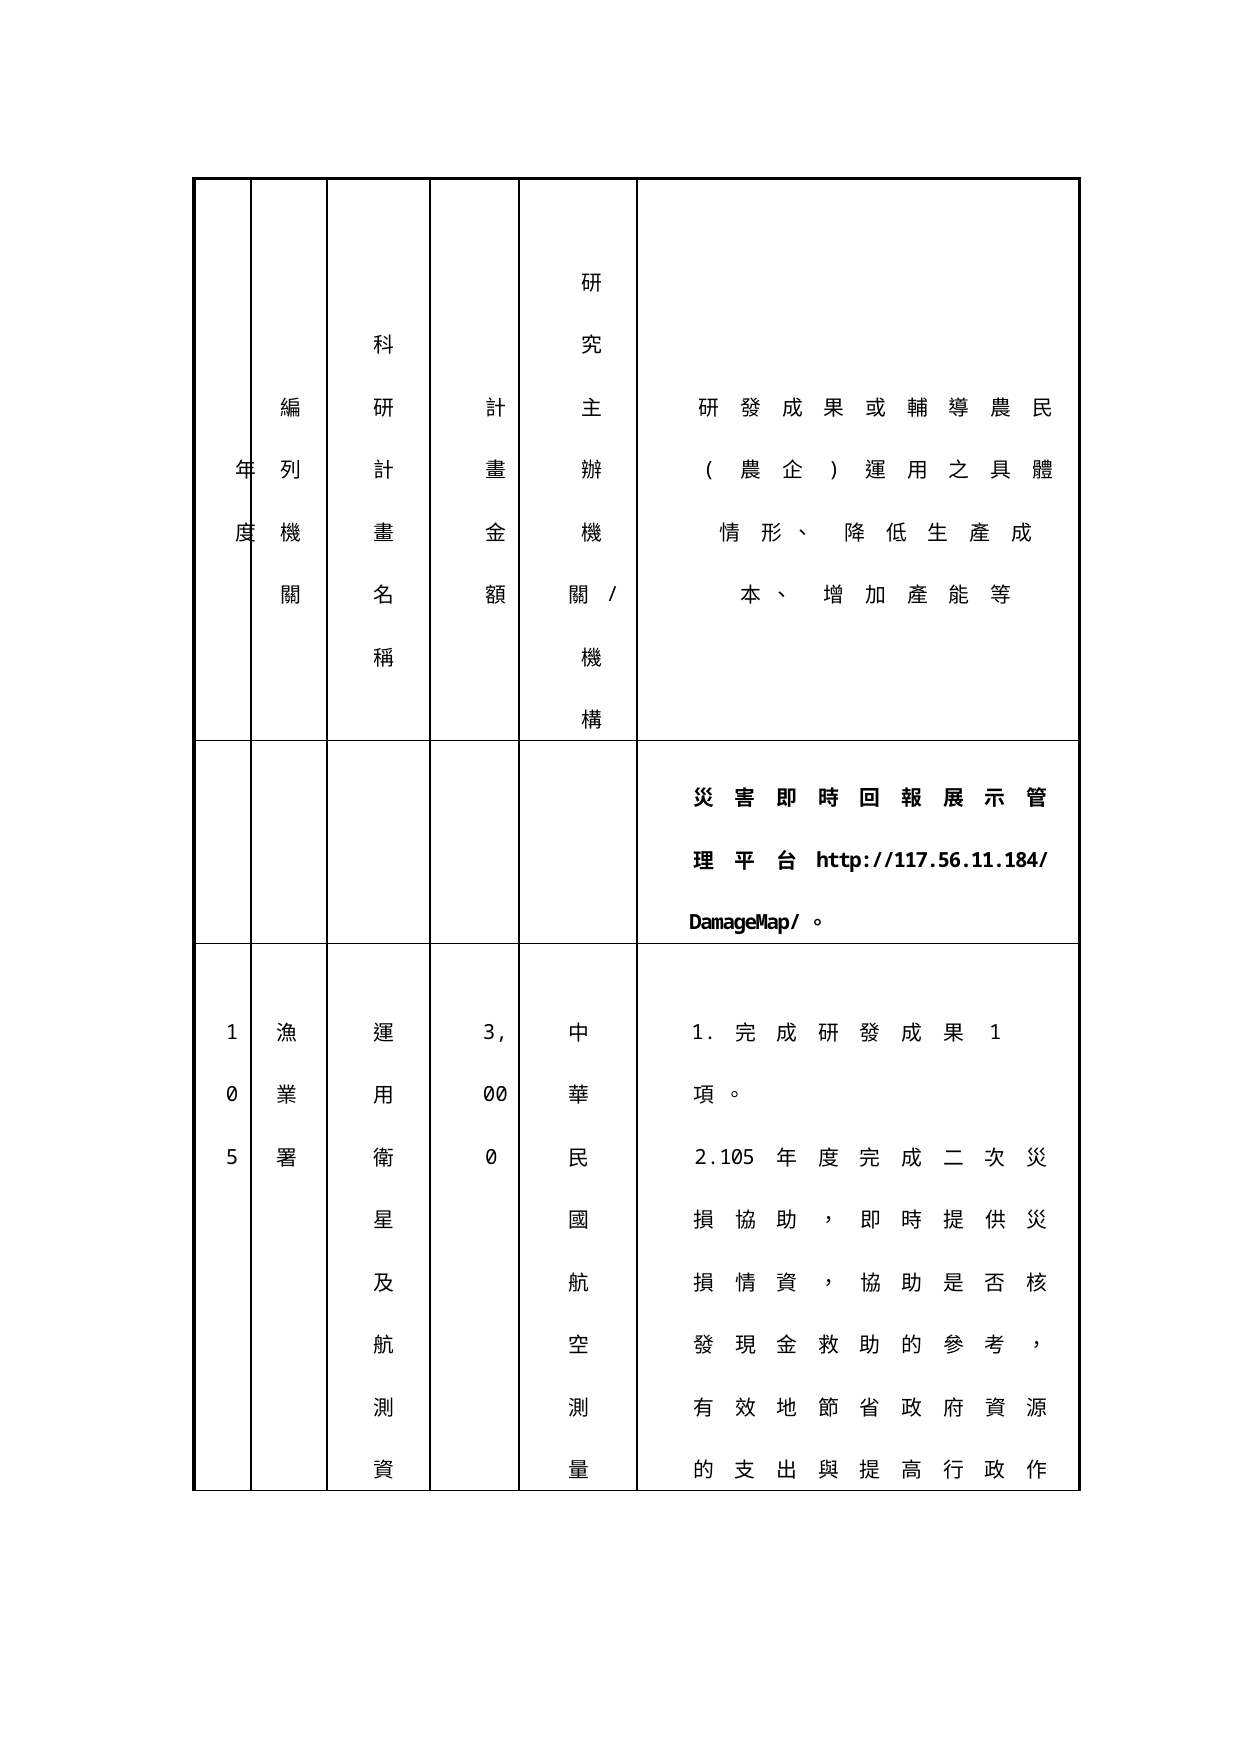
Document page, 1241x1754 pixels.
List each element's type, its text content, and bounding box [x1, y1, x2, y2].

table_header 科研計畫名稱 [328, 180, 429, 740]
table_cell 中華民國航空測量 [520, 944, 636, 1490]
table_cell [196, 741, 250, 942]
table_cell [328, 741, 429, 942]
table_cell 1.完成研發成果1項。 2.105年度完成二次災損協助，即時提供災損情資，協助是否核發現金救助的參考，有效地節省政府資源的支出與提高行政作 [638, 944, 1078, 1490]
table_cell 3,000 [431, 944, 518, 1490]
table_cell [431, 741, 518, 942]
table_cell [520, 741, 636, 942]
table_cell 漁業署 [252, 944, 326, 1490]
table_cell 災害即時回報展示管理平台http://117.56.11.184/DamageMap/。 [638, 741, 1078, 942]
table_header 編列機關 [252, 180, 326, 740]
table_cell 運用衛星及航測資 [328, 944, 429, 1490]
table_header 計畫 金額 [431, 180, 518, 740]
table_header 研究主辦機關/機構 [520, 180, 636, 740]
table_cell 105 [196, 944, 250, 1490]
table_cell [252, 741, 326, 942]
table_header 研發成果或輔導農民(農企)運用之具體情形、降低生產成本、增加產能等 [638, 180, 1078, 740]
table_header 年度 [196, 180, 250, 740]
